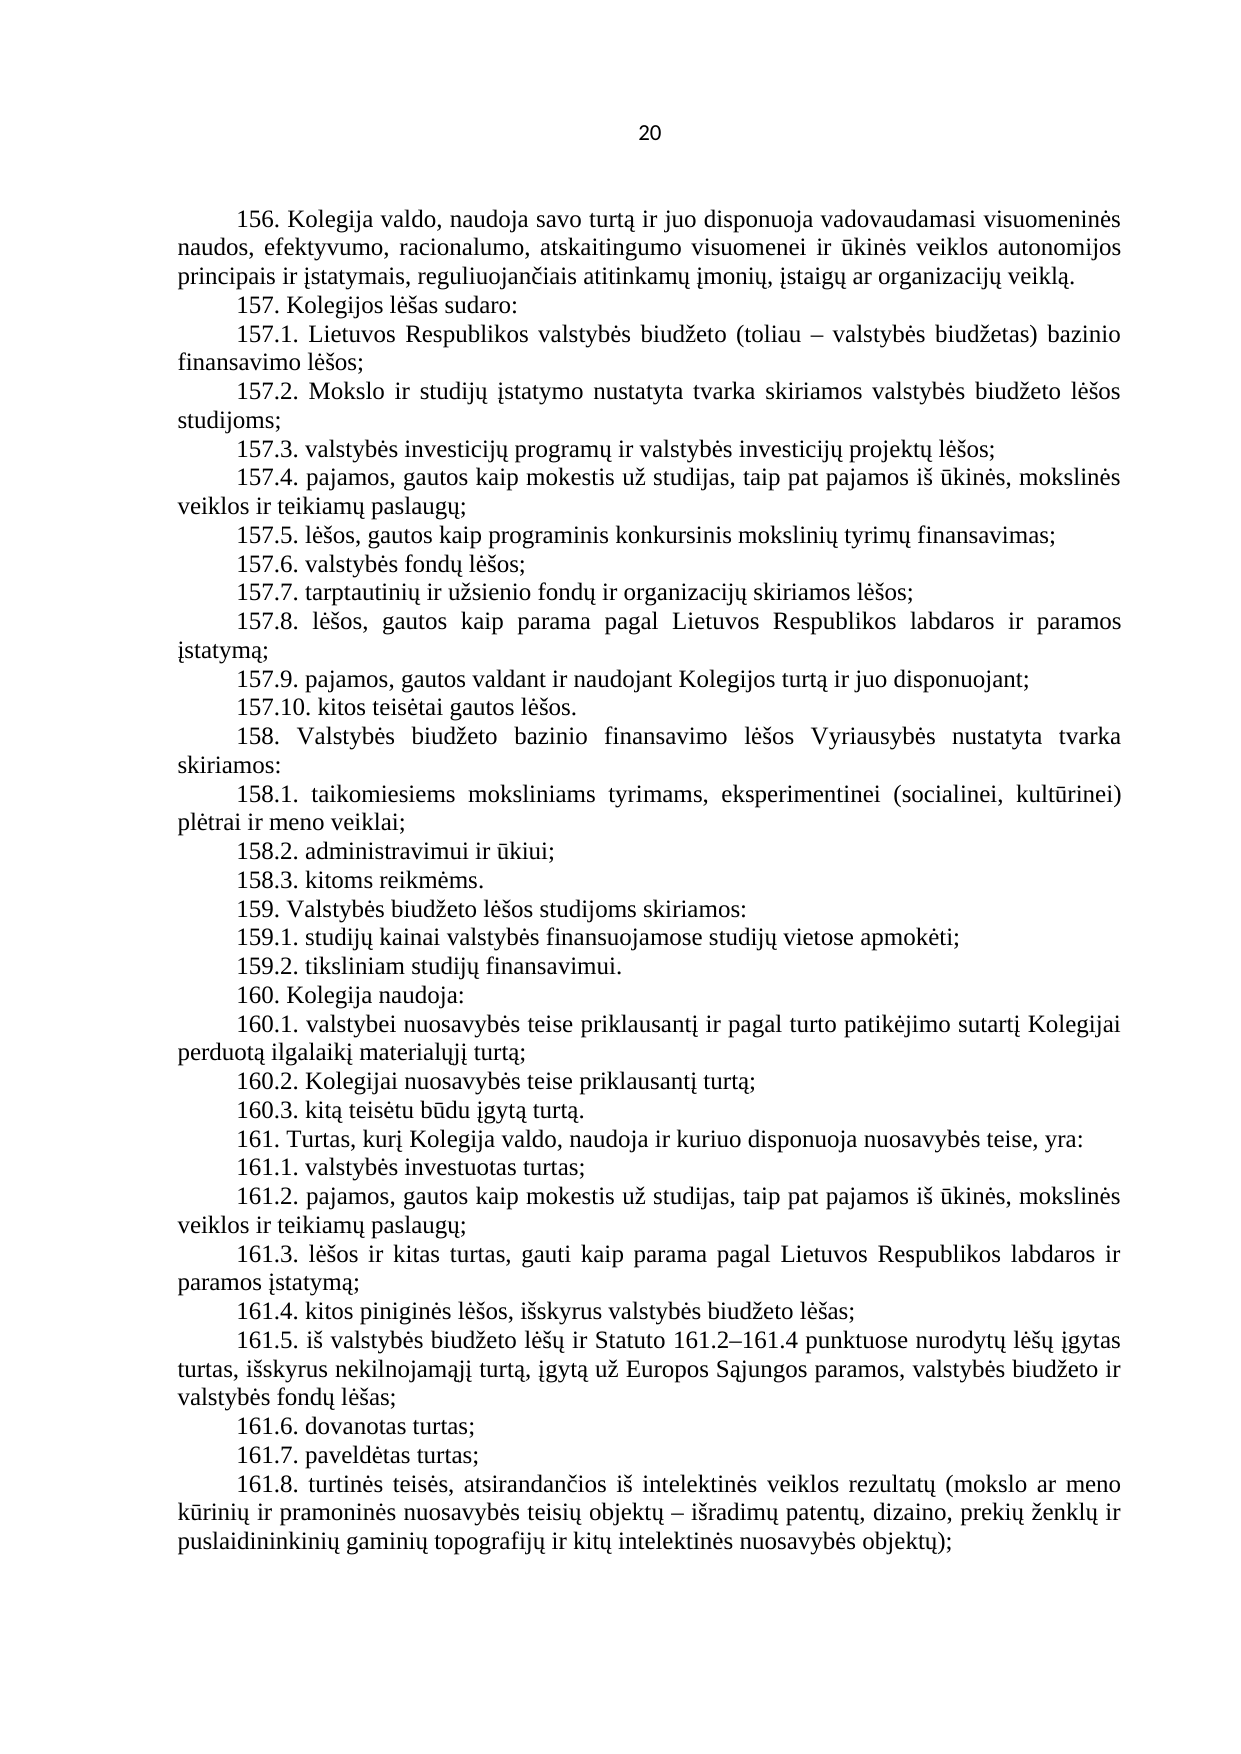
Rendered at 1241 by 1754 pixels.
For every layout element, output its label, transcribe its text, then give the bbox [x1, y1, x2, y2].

text 157.9. pajamos, gautos valdant ir naudojant Kolegijos turtą ir juo disponuojant; [177, 664, 1122, 692]
text 157.3. valstybės investicijų programų ir valstybės investicijų projektų lėšos; [177, 434, 1122, 462]
text 158.3. kitoms reikmėms. [177, 865, 1122, 894]
text 159.2. tiksliniam studijų finansavimui. [177, 951, 1122, 980]
text 161.6. dovanotas turtas; [177, 1411, 1122, 1440]
text 157.6. valstybės fondų lėšos; [177, 549, 1122, 577]
text 158. Valstybės biudžeto bazinio finansavimo lėšos Vyriausybės nustatyta tvarka skiriamos: [177, 721, 1122, 779]
text 161.5. iš valstybės biudžeto lėšų ir Statuto 161.2–161.4 punktuose nurodytų lėšų įgytas turtas, išskyrus nekilnojamąjį turtą, įgytą už Europos Sąjungos paramos, valstybės biudžeto ir valstybės fondų lėšas; [177, 1325, 1122, 1411]
text 157.5. lėšos, gautos kaip programinis konkursinis mokslinių tyrimų finansavimas; [177, 520, 1122, 549]
text 158.2. administravimui ir ūkiui; [177, 836, 1122, 865]
text 157.2. Mokslo ir studijų įstatymo nustatyta tvarka skiriamos valstybės biudžeto lėšos studijoms; [177, 376, 1122, 434]
text 157.8. lėšos, gautos kaip parama pagal Lietuvos Respublikos labdaros ir paramos įstatymą; [177, 606, 1122, 664]
text 161.1. valstybės investuotas turtas; [177, 1152, 1122, 1181]
text 160. Kolegija naudoja: [177, 980, 1122, 1009]
text 159. Valstybės biudžeto lėšos studijoms skiriamos: [177, 894, 1122, 922]
text 161.7. paveldėtas turtas; [177, 1440, 1122, 1469]
text 161.3. lėšos ir kitas turtas, gauti kaip parama pagal Lietuvos Respublikos labdaros ir paramos įstatymą; [177, 1239, 1122, 1296]
text 159.1. studijų kainai valstybės finansuojamose studijų vietose apmokėti; [177, 922, 1122, 951]
text 160.2. Kolegijai nuosavybės teise priklausantį turtą; [177, 1066, 1122, 1095]
text 158.1. taikomiesiems moksliniams tyrimams, eksperimentinei (socialinei, kultūrinei) plėtrai ir meno veiklai; [177, 779, 1122, 836]
text 160.1. valstybei nuosavybės teise priklausantį ir pagal turto patikėjimo sutartį Kolegijai perduotą ilgalaikį materialųjį turtą; [177, 1009, 1122, 1066]
text 157.1. Lietuvos Respublikos valstybės biudžeto (toliau – valstybės biudžetas) bazinio finansavimo lėšos; [177, 319, 1122, 376]
text 157.4. pajamos, gautos kaip mokestis už studijas, taip pat pajamos iš ūkinės, mokslinės veiklos ir teikiamų paslaugų; [177, 462, 1122, 520]
text 160.3. kitą teisėtu būdu įgytą turtą. [177, 1095, 1122, 1124]
text 157.7. tarptautinių ir užsienio fondų ir organizacijų skiriamos lėšos; [177, 577, 1122, 606]
text 161. Turtas, kurį Kolegija valdo, naudoja ir kuriuo disponuoja nuosavybės teise, yra: [177, 1124, 1122, 1152]
text 157.10. kitos teisėtai gautos lėšos. [177, 692, 1122, 721]
text 161.4. kitos piniginės lėšos, išskyrus valstybės biudžeto lėšas; [177, 1296, 1122, 1325]
text 161.2. pajamos, gautos kaip mokestis už studijas, taip pat pajamos iš ūkinės, mokslinės veiklos ir teikiamų paslaugų; [177, 1181, 1122, 1239]
text 161.8. turtinės teisės, atsirandančios iš intelektinės veiklos rezultatų (mokslo ar meno kūrinių ir pramoninės nuosavybės teisių objektų – išradimų patentų, dizaino, prekių ženklų ir puslaidininkinių gaminių topografijų ir kitų intelektinės nuosavybės objektų); [177, 1469, 1122, 1555]
text 157. Kolegijos lėšas sudaro: [177, 290, 1122, 319]
text 156. Kolegija valdo, naudoja savo turtą ir juo disponuoja vadovaudamasi visuomeninės naudos, efektyvumo, racionalumo, atskaitingumo visuomenei ir ūkinės veiklos autonomijos principais ir įstatymais, reguliuojančiais atitinkamų įmonių, įstaigų ar organizacijų veiklą. [177, 204, 1122, 290]
